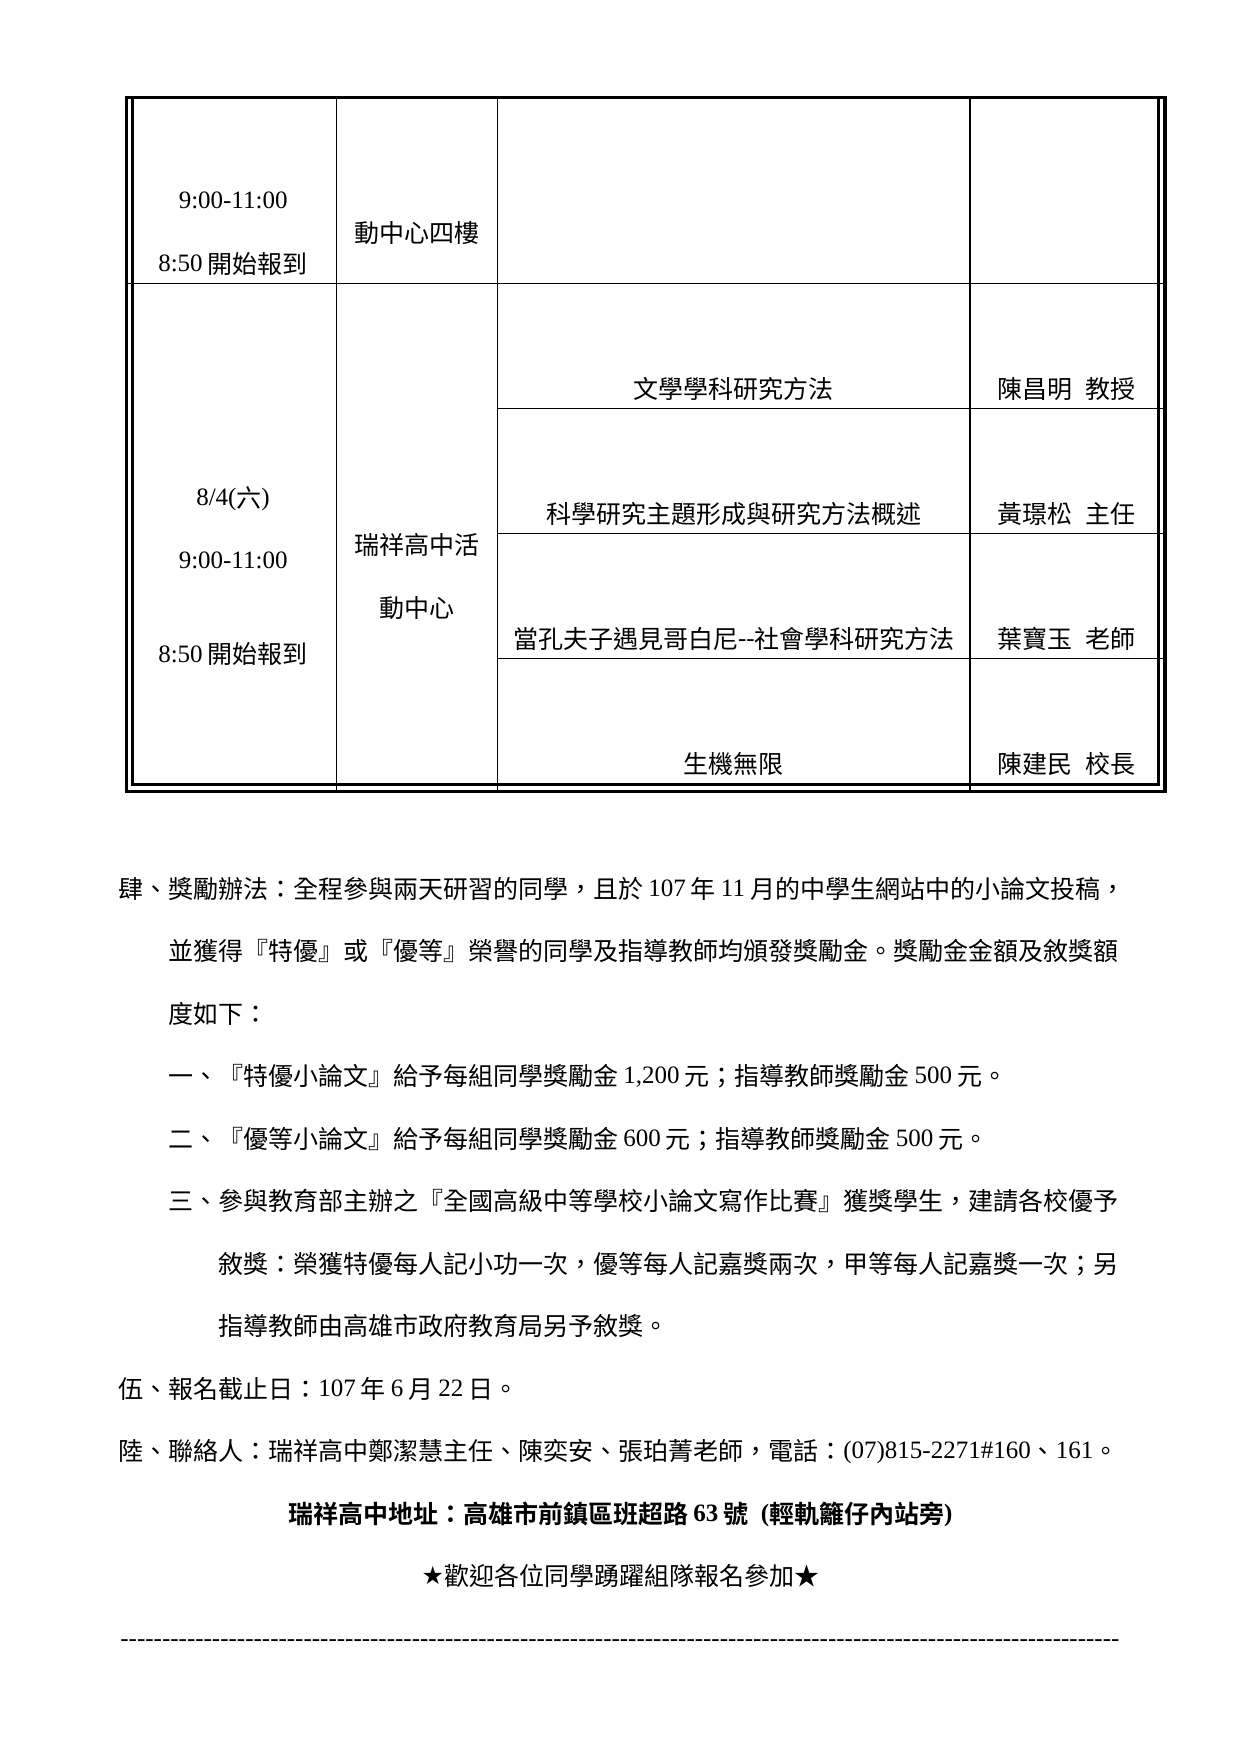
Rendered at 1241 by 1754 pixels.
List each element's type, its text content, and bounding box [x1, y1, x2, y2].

table_cell 9:00-11:00 8:50開始報到 [134, 99, 336, 283]
text 伍、報名截止日：107年6月22日。 [118, 1346, 1122, 1408]
text 瑞祥高中地址：高雄市前鎮區班超路63號 (輕軌籬仔內站旁) [118, 1471, 1122, 1533]
text 肆、獎勵辦法：全程參與兩天研習的同學，且於107年11月的中學生網站中的小論文投稿，並獲得『特優』或『優等』榮譽的同學及指導教師均頒發獎勵金。獎勵金金額及敘獎額度如下： [118, 846, 1122, 1033]
table_cell 動中心四樓 [337, 99, 497, 283]
table_cell 瑞祥高中活動中心 [337, 284, 497, 783]
table_cell 生機無限 [498, 659, 969, 783]
table_cell 陳昌明 教授 [971, 284, 1157, 408]
table_cell [498, 99, 969, 283]
text 一、『特優小論文』給予每組同學獎勵金1,200元；指導教師獎勵金500元。 [168, 1033, 1122, 1096]
table_cell 8/4(六) 9:00-11:00 8:50開始報到 [134, 284, 336, 783]
table_cell 科學研究主題形成與研究方法概述 [498, 409, 969, 533]
text 二、『優等小論文』給予每組同學獎勵金600元；指導教師獎勵金500元。 [168, 1096, 1122, 1158]
table_cell 文學學科研究方法 [498, 284, 969, 408]
table_cell 黃璟松 主任 [971, 409, 1157, 533]
text ------------------------------------------------------------------------------------------------------------------------ [118, 1596, 1122, 1658]
table_cell 陳建民 校長 [971, 659, 1157, 783]
text 三、參與教育部主辦之『全國高級中等學校小論文寫作比賽』獲獎學生，建請各校優予敘獎：榮獲特優每人記小功一次，優等每人記嘉獎兩次，甲等每人記嘉獎一次；另指導教師由高雄市政府教育局另予敘獎。 [168, 1158, 1122, 1346]
table_cell [971, 99, 1157, 283]
table_cell 葉寶玉 老師 [971, 534, 1157, 658]
text ★歡迎各位同學踴躍組隊報名參加★ [118, 1533, 1122, 1596]
table_cell 當孔夫子遇見哥白尼--社會學科研究方法 [498, 534, 969, 658]
text 陸、聯絡人：瑞祥高中鄭潔慧主任、陳奕安、張珀菁老師，電話：(07)815-2271#160、161。 [118, 1408, 1122, 1471]
